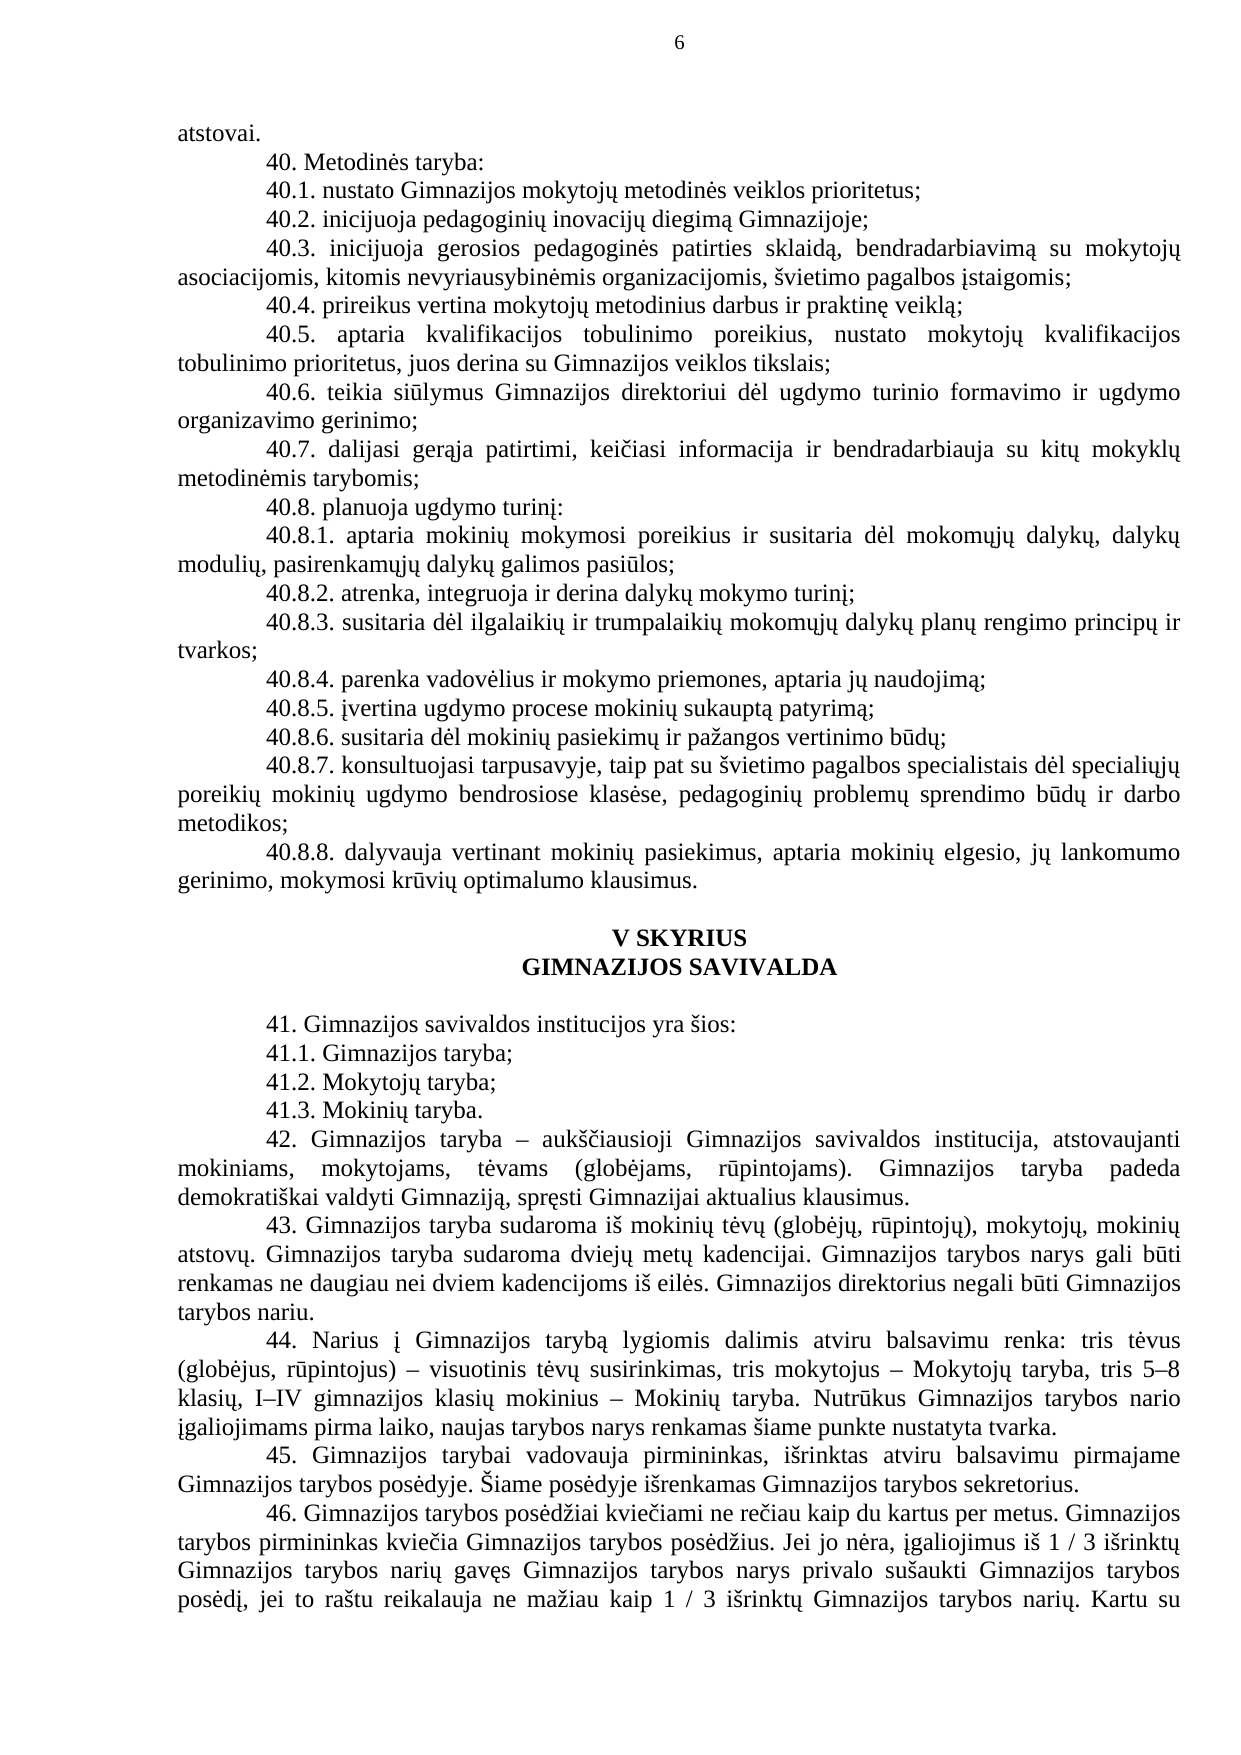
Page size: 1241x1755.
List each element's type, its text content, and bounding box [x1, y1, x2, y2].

text 40.1. nustato Gimnazijos mokytojų metodinės veiklos prioritetus; [177, 176, 1181, 204]
text 40.8.8. dalyvauja vertinant mokinių pasiekimus, aptaria mokinių elgesio, jų lankomumo gerinimo, mokymosi krūvių optimalumo klausimus. [177, 837, 1181, 894]
text 40.7. dalijasi gerąja patirtimi, keičiasi informacija ir bendradarbiauja su kitų mokyklų metodinėmis tarybomis; [177, 434, 1181, 492]
text 40. Metodinės taryba: [177, 147, 1181, 176]
text 40.8.7. konsultuojasi tarpusavyje, taip pat su švietimo pagalbos specialistais dėl specialiųjų poreikių mokinių ugdymo bendrosiose klasėse, pedagoginių problemų sprendimo būdų ir darbo metodikos; [177, 751, 1181, 837]
text 45. Gimnazijos tarybai vadovauja pirmininkas, išrinktas atviru balsavimu pirmajame Gimnazijos tarybos posėdyje. Šiame posėdyje išrenkamas Gimnazijos tarybos sekretorius. [177, 1441, 1181, 1498]
text 40.8.1. aptaria mokinių mokymosi poreikius ir susitaria dėl mokomųjų dalykų, dalykų modulių, pasirenkamųjų dalykų galimos pasiūlos; [177, 521, 1181, 578]
text 40.4. prireikus vertina mokytojų metodinius darbus ir praktinę veiklą; [266, 291, 1181, 319]
text 41.2. Mokytojų taryba; [177, 1067, 1181, 1096]
text atstovai. [177, 118, 1181, 147]
text 42. Gimnazijos taryba – aukščiausioji Gimnazijos savivaldos institucija, atstovaujanti mokiniams, mokytojams, tėvams (globėjams, rūpintojams). Gimnazijos taryba padeda demokratiškai valdyti Gimnaziją, spręsti Gimnazijai aktualius klausimus. [177, 1124, 1181, 1211]
text 40.8. planuoja ugdymo turinį: [177, 492, 1181, 521]
text 41. Gimnazijos savivaldos institucijos yra šios: [177, 1009, 1181, 1038]
text 43. Gimnazijos taryba sudaroma iš mokinių tėvų (globėjų, rūpintojų), mokytojų, mokinių atstovų. Gimnazijos taryba sudaroma dviejų metų kadencijai. Gimnazijos tarybos narys gali būti renkamas ne daugiau nei dviem kadencijoms iš eilės. Gimnazijos direktorius negali būti Gimnazijos tarybos nariu. [177, 1211, 1181, 1326]
text GIMNAZIJOS SAVIVALDA [177, 952, 1181, 981]
text 40.2. inicijuoja pedagoginių inovacijų diegimą Gimnazijoje; [177, 204, 1181, 233]
text 40.6. teikia siūlymus Gimnazijos direktoriui dėl ugdymo turinio formavimo ir ugdymo organizavimo gerinimo; [177, 377, 1181, 434]
text 40.8.5. įvertina ugdymo procese mokinių sukauptą patyrimą; [177, 693, 1181, 722]
text 46. Gimnazijos tarybos posėdžiai kviečiami ne rečiau kaip du kartus per metus. Gimnazijos tarybos pirmininkas kviečia Gimnazijos tarybos posėdžius. Jei jo nėra, įgaliojimus iš 1 / 3 išrinktų Gimnazijos tarybos narių gavęs Gimnazijos tarybos narys privalo sušaukti Gimnazijos tarybos posėdį, jei to raštu reikalauja ne mažiau kaip 1 / 3 išrinktų Gimnazijos tarybos narių. Kartu su [177, 1498, 1181, 1613]
text 41.3. Mokinių taryba. [177, 1096, 1181, 1124]
text V SKYRIUS [177, 923, 1181, 952]
text 40.8.3. susitaria dėl ilgalaikių ir trumpalaikių mokomųjų dalykų planų rengimo principų ir tvarkos; [177, 607, 1181, 664]
text 40.3. inicijuoja gerosios pedagoginės patirties sklaidą, bendradarbiavimą su mokytojų asociacijomis, kitomis nevyriausybinėmis organizacijomis, švietimo pagalbos įstaigomis; [177, 233, 1181, 291]
text 41.1. Gimnazijos taryba; [177, 1038, 1181, 1067]
text 40.8.6. susitaria dėl mokinių pasiekimų ir pažangos vertinimo būdų; [177, 722, 1181, 751]
text 40.5. aptaria kvalifikacijos tobulinimo poreikius, nustato mokytojų kvalifikacijos tobulinimo prioritetus, juos derina su Gimnazijos veiklos tikslais; [177, 319, 1181, 377]
text 44. Narius į Gimnazijos tarybą lygiomis dalimis atviru balsavimu renka: tris tėvus (globėjus, rūpintojus) – visuotinis tėvų susirinkimas, tris mokytojus – Mokytojų taryba, tris 5–8 klasių, I–IV gimnazijos klasių mokinius – Mokinių taryba. Nutrūkus Gimnazijos tarybos nario įgaliojimams pirma laiko, naujas tarybos narys renkamas šiame punkte nustatyta tvarka. [177, 1326, 1181, 1441]
text 40.8.4. parenka vadovėlius ir mokymo priemones, aptaria jų naudojimą; [177, 664, 1181, 693]
text 40.8.2. atrenka, integruoja ir derina dalykų mokymo turinį; [177, 578, 1181, 607]
